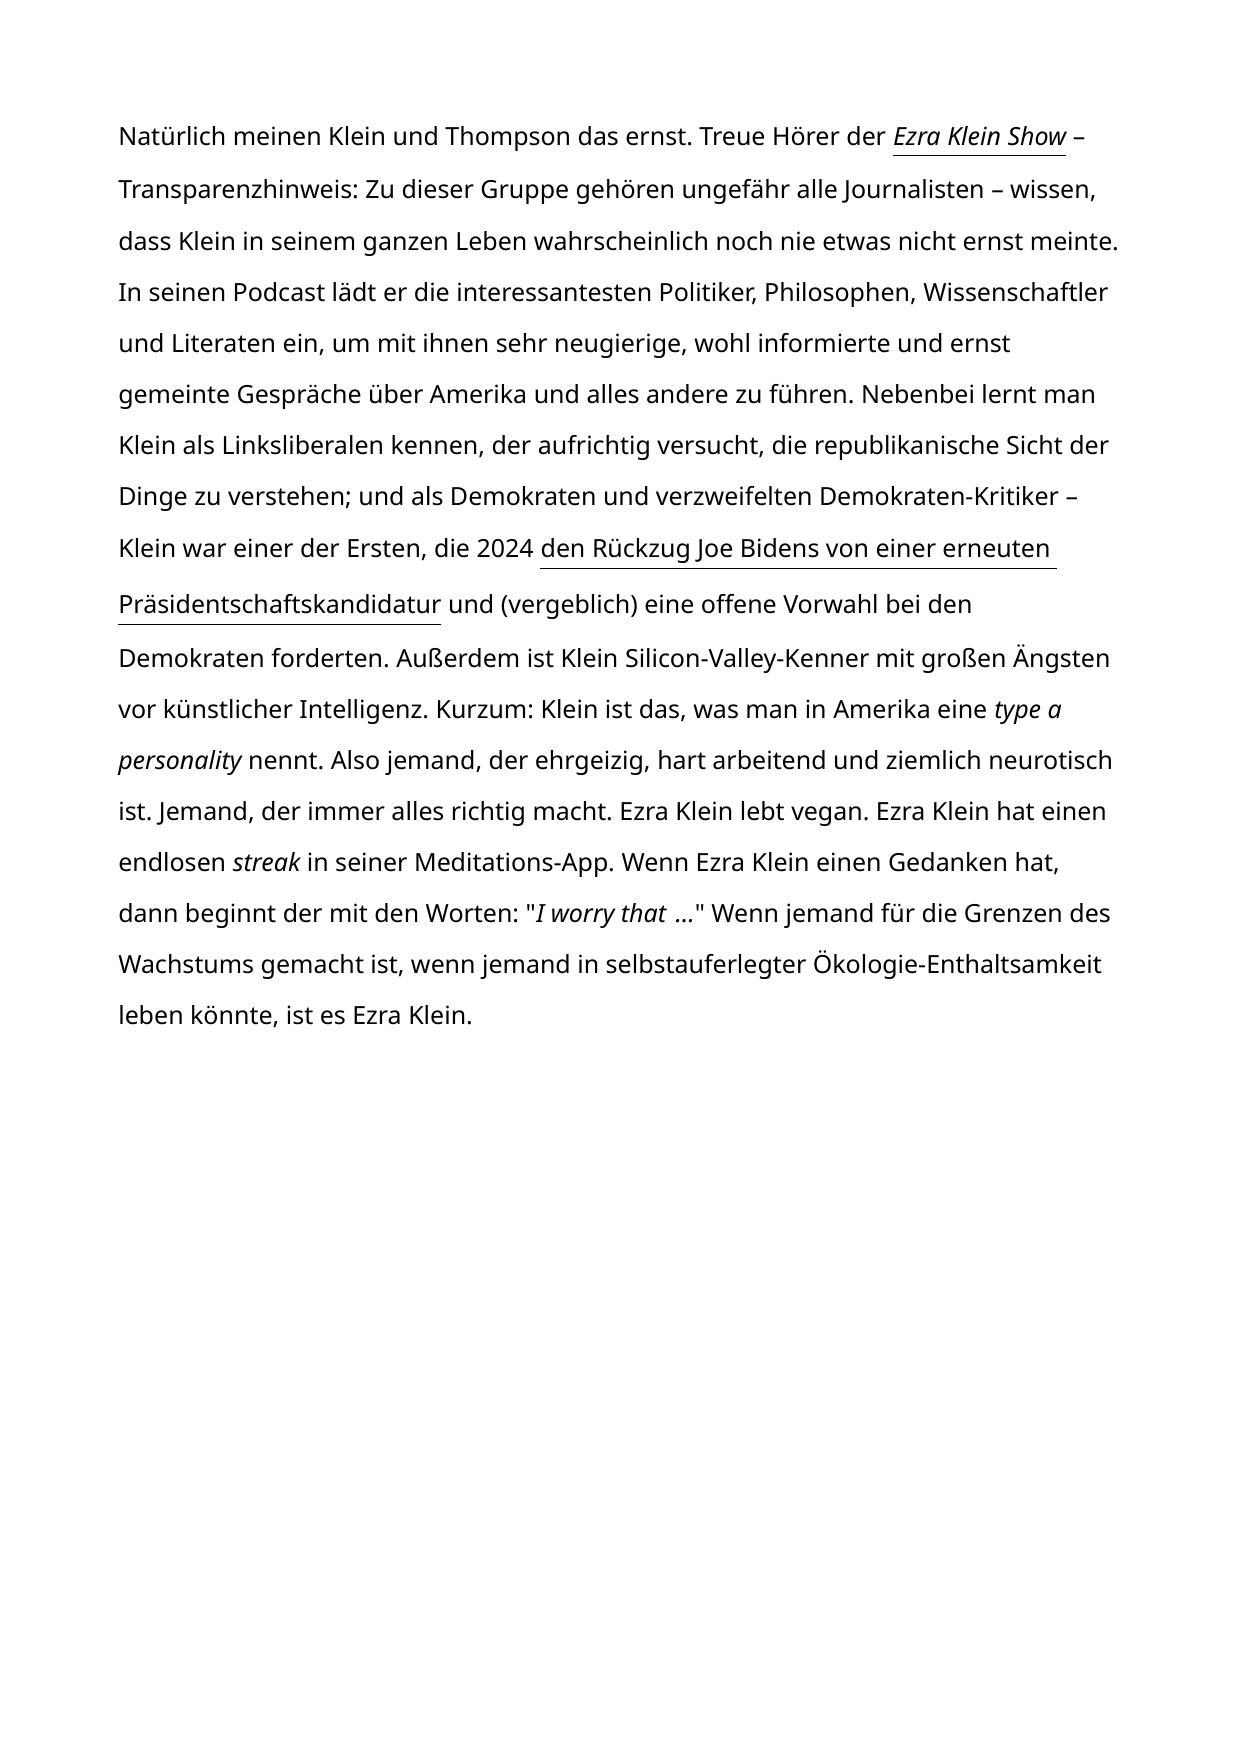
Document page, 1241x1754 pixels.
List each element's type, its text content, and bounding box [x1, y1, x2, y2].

text Natürlich meinen Klein und Thompson das ernst. Treue Hörer der Ezra Klein Show – Transparenzhinweis: Zu dieser Gruppe gehören ungefähr alle Journalisten – wissen, dass Klein in seinem ganzen Leben wahrscheinlich noch nie etwas nicht ernst meinte. In seinen Podcast lädt er die interessantesten Politiker, Philosophen, Wissenschaftler und Literaten ein, um mit ihnen sehr neugierige, wohl informierte und ernst gemeinte Gespräche über Amerika und alles andere zu führen. Nebenbei lernt man Klein als Linksliberalen kennen, der aufrichtig versucht, die republikanische Sicht der Dinge zu verstehen; und als Demokraten und verzweifelten Demokraten-Kritiker – Klein war einer der Ersten, die 2024 den Rückzug Joe Bidens von einer erneuten Präsidentschaftskandidatur und (vergeblich) eine offene Vorwahl bei den Demokraten forderten. Außerdem ist Klein Silicon-Valley-Kenner mit großen Ängsten vor künstlicher Intelligenz. Kurzum: Klein ist das, was man in Amerika eine type a personality nennt. Also jemand, der ehrgeizig, hart arbeitend und ziemlich neurotisch ist. Jemand, der immer alles richtig macht. Ezra Klein lebt vegan. Ezra Klein hat einen endlosen streak in seiner Meditations-App. Wenn Ezra Klein einen Gedanken hat, dann beginnt der mit den Worten: "I worry that …" Wenn jemand für die Grenzen des Wachstums gemacht ist, wenn jemand in selbstauferlegter Ökologie-Enthaltsamkeit leben könnte, ist es Ezra Klein. [118, 118, 1122, 1032]
